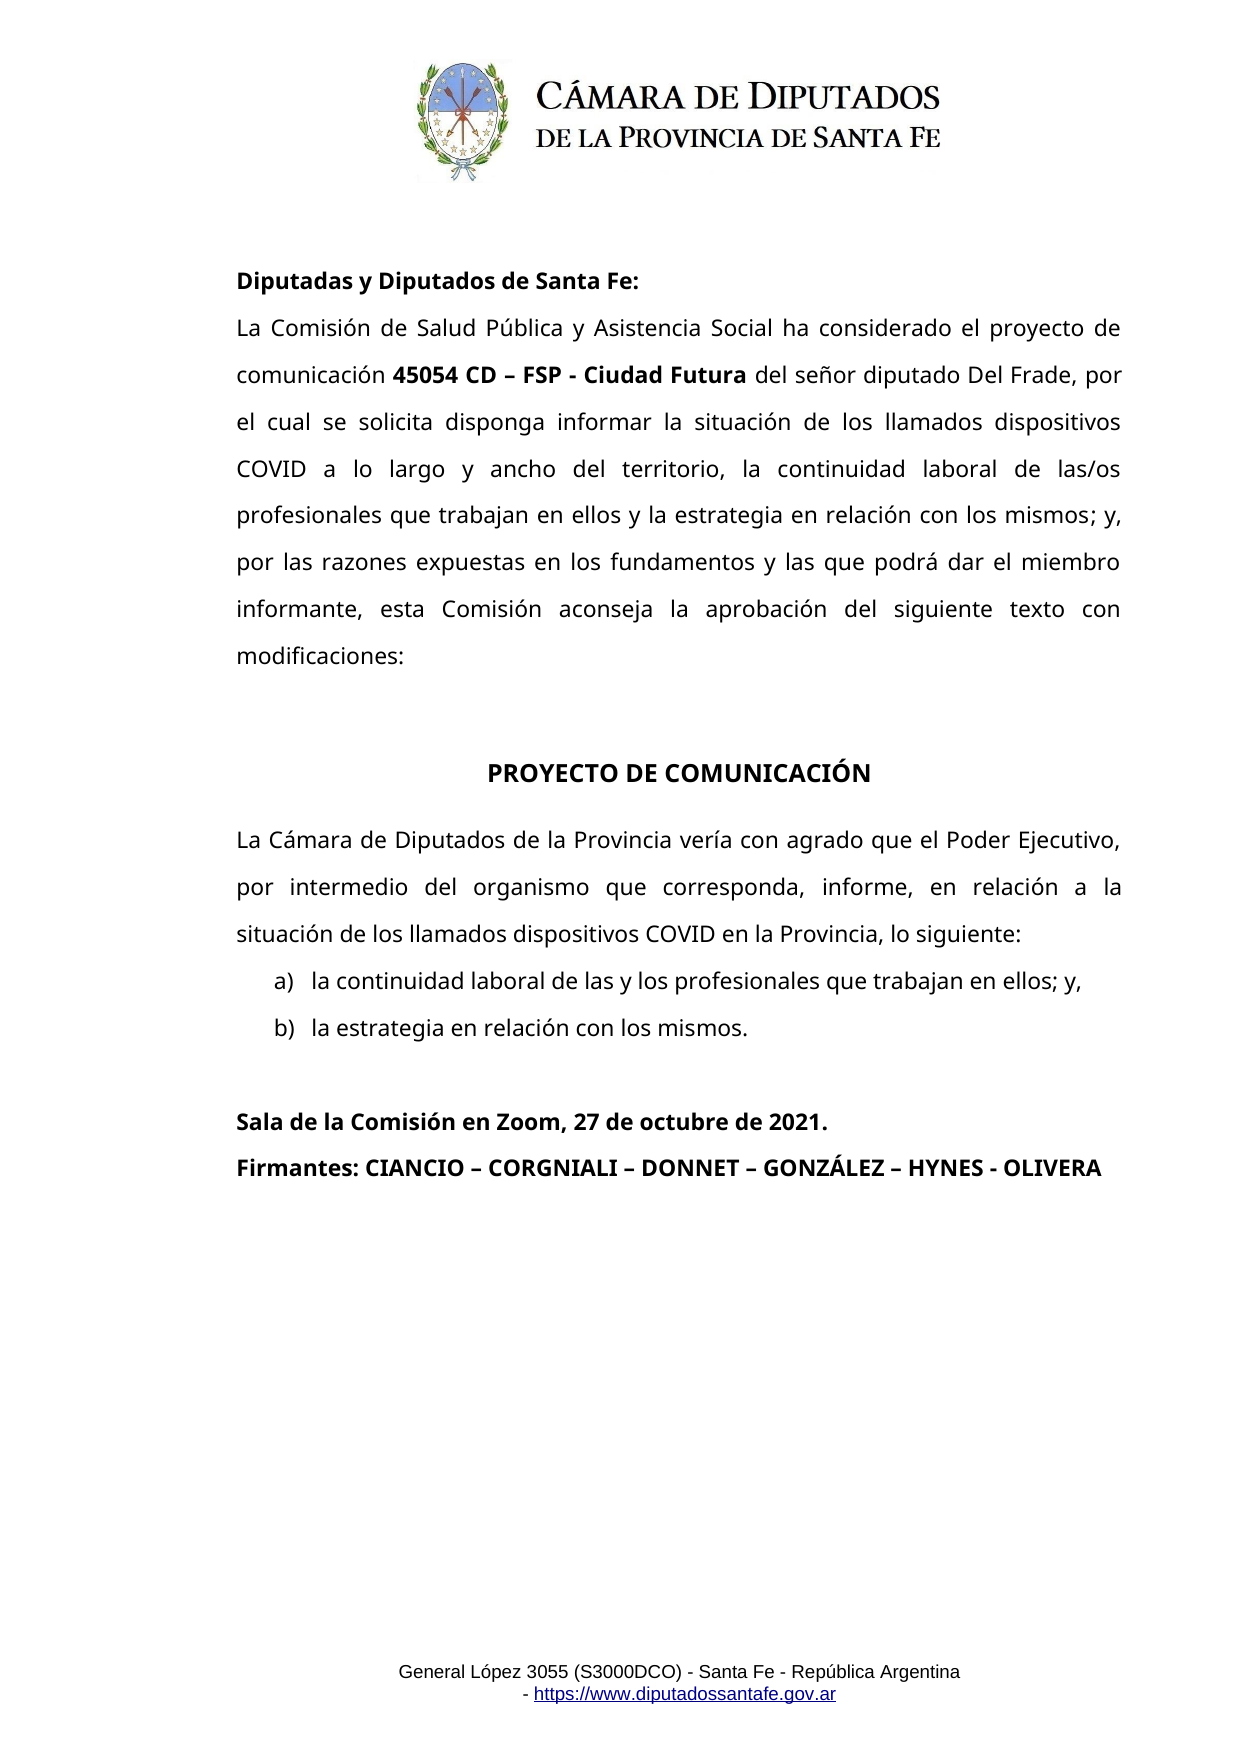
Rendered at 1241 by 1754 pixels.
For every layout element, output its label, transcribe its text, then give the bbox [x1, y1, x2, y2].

text La Cámara de Diputados de la Provincia vería con agrado que el Poder Ejecutivo, por intermedio del organismo que corresponda, informe, en relación a la situación de los llamados dispositivos COVID en la Provincia, lo siguiente: [236, 824, 1122, 949]
text PROYECTO DE COMUNICACIÓN [236, 756, 1122, 789]
list la continuidad laboral de las y los profesionales que trabajan en ellos; y, [274, 965, 1122, 996]
text La Comisión de Salud Pública y Asistencia Social ha considerado el proyecto de comunicación 45054 CD – FSP - Ciudad Futura del señor diputado Del Frade, por el cual se solicita disponga informar la situación de los llamados dispositivos COVID a lo largo y ancho del territorio, la continuidad laboral de las/os profesionales que trabajan en ellos y la estrategia en relación con los mismos; y, por las razones expuestas en los fundamentos y las que podrá dar el miembro informante, esta Comisión aconseja la aprobación del siguiente texto con modificaciones: [236, 312, 1122, 671]
text Sala de la Comisión en Zoom, 27 de octubre de 2021. [236, 1105, 1122, 1137]
picture [413, 59, 945, 183]
text Firmantes: CIANCIO – CORGNIALI – DONNET – GONZÁLEZ – HYNES - OLIVERA [236, 1152, 1122, 1183]
text Diputadas y Diputados de Santa Fe: [236, 265, 1122, 296]
list la estrategia en relación con los mis­mos. [274, 1012, 1122, 1043]
